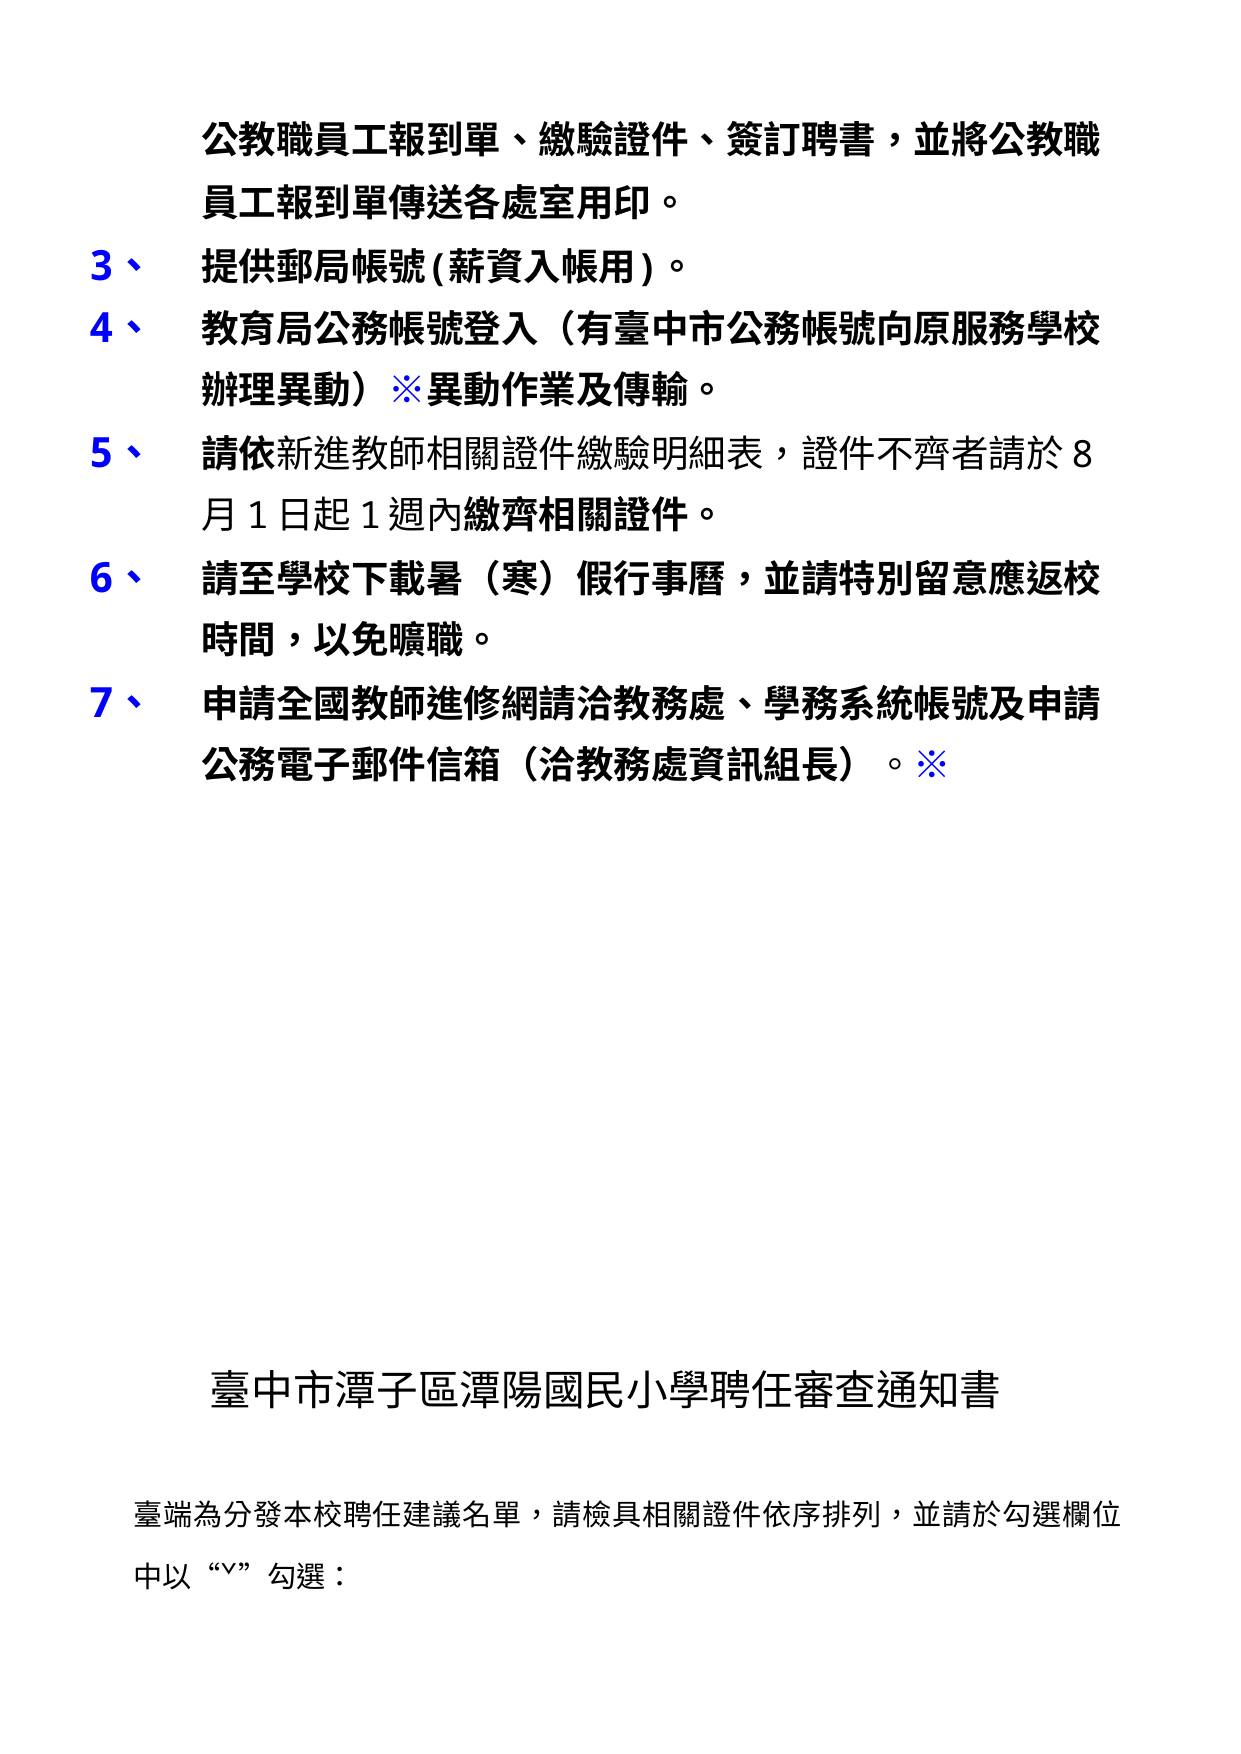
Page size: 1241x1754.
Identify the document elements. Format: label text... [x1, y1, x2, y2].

text 臺中市潭子區潭陽國民小學聘任審查通知書 [89, 1346, 1122, 1408]
list 教育局公務帳號登入（有臺中市公務帳號向原服務學校辦理異動）※異動作業及傳輸。 [89, 283, 1122, 408]
list 請至學校下載暑（寒）假行事曆，並請特別留意應返校時間，以免曠職。 [89, 533, 1122, 658]
list 申請全國教師進修網請洽教務處、學務系統帳號及申請公務電子郵件信箱（洽教務處資訊組長）。※ [89, 658, 1122, 783]
list 提供郵局帳號(薪資入帳用)。 [89, 221, 1122, 283]
list 公教職員工報到單、繳驗證件、簽訂聘書，並將公教職員工報到單傳送各處室用印。 [89, 96, 1122, 221]
text 臺端為分發本校聘任建議名單，請檢具相關證件依序排列，並請於勾選欄位中以“ˇ”勾選： [133, 1471, 1122, 1596]
list 請依新進教師相關證件繳驗明細表，證件不齊者請於8月1日起1週內繳齊相關證件。 [89, 408, 1122, 533]
